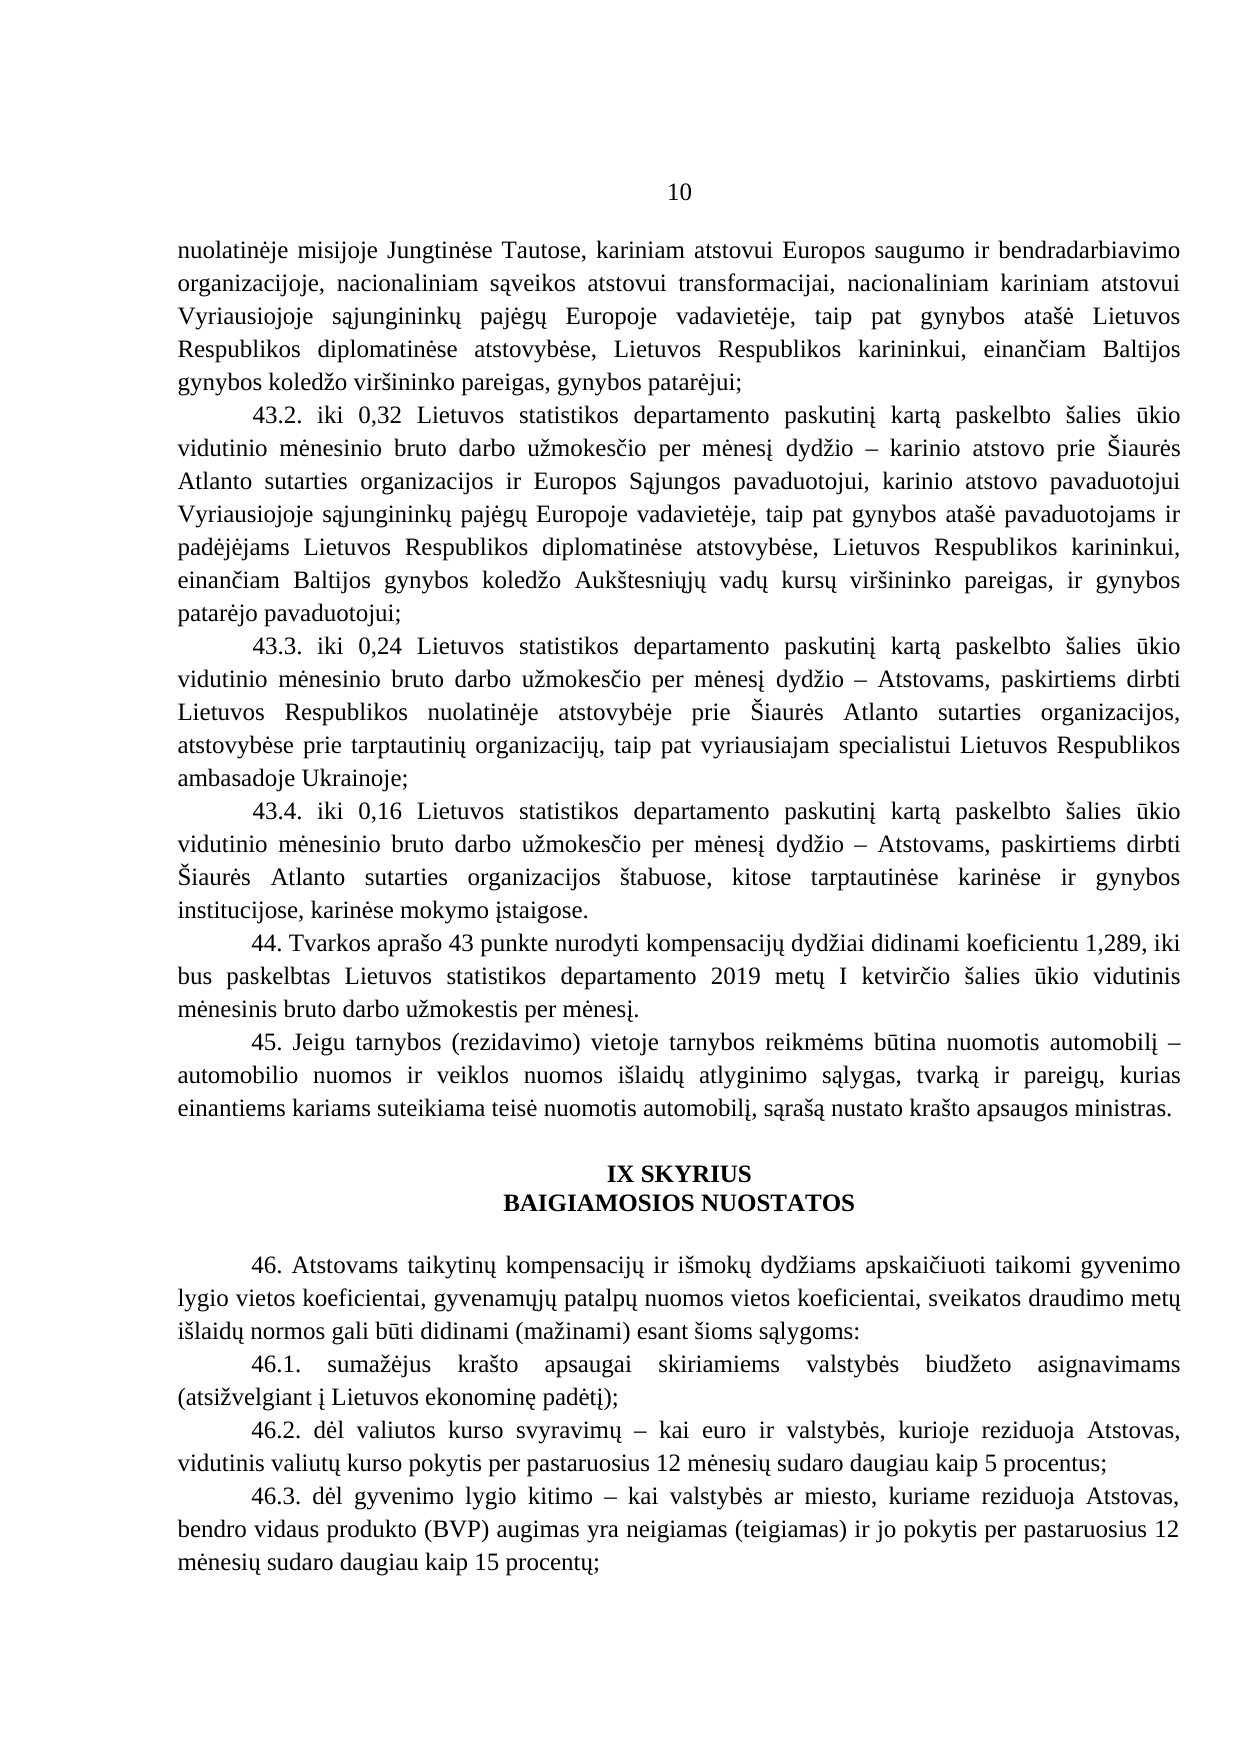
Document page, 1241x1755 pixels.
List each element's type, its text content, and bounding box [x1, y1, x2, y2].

text 43.4. iki 0,16 Lietuvos statistikos departamento paskutinį kartą paskelbto šalies ūkio vidutinio mėnesinio bruto darbo užmokesčio per mėnesį dydžio – Atstovams, paskirtiems dirbti Šiaurės Atlanto sutarties organizacijos štabuose, kitose tarptautinėse karinėse ir gynybos institucijose, karinėse mokymo įstaigose. [177, 796, 1181, 924]
text BAIGIAMOSIOS NUOSTATOS [177, 1188, 1181, 1217]
text IX SKYRIUS [177, 1159, 1181, 1188]
text 46.2. dėl valiutos kurso svyravimų – kai euro ir valstybės, kurioje reziduoja Atstovas, vidutinis valiutų kurso pokytis per pastaruosius 12 mėnesių sudaro daugiau kaip 5 procentus; [177, 1415, 1181, 1477]
text 46. Atstovams taikytinų kompensacijų ir išmokų dydžiams apskaičiuoti taikomi gyvenimo lygio vietos koeficientai, gyvenamųjų patalpų nuomos vietos koeficientai, sveikatos draudimo metų išlaidų normos gali būti didinami (mažinami) esant šioms sąlygoms: [177, 1250, 1181, 1344]
text nuolatinėje misijoje Jungtinėse Tautose, kariniam atstovui Europos saugumo ir bendradarbiavimo organizacijoje, nacionaliniam sąveikos atstovui transformacijai, nacionaliniam kariniam atstovui Vyriausiojoje sąjungininkų pajėgų Europoje vadavietėje, taip pat gynybos atašė Lietuvos Respublikos diplomatinėse atstovybėse, Lietuvos Respublikos karininkui, einančiam Baltijos gynybos koledžo viršininko pareigas, gynybos patarėjui; [177, 235, 1181, 396]
text 43.2. iki 0,32 Lietuvos statistikos departamento paskutinį kartą paskelbto šalies ūkio vidutinio mėnesinio bruto darbo užmokesčio per mėnesį dydžio – karinio atstovo prie Šiaurės Atlanto sutarties organizacijos ir Europos Sąjungos pavaduotojui, karinio atstovo pavaduotojui Vyriausiojoje sąjungininkų pajėgų Europoje vadavietėje, taip pat gynybos atašė pavaduotojams ir padėjėjams Lietuvos Respublikos diplomatinėse atstovybėse, Lietuvos Respublikos karininkui, einančiam Baltijos gynybos koledžo Aukštesniųjų vadų kursų viršininko pareigas, ir gynybos patarėjo pavaduotojui; [177, 400, 1181, 627]
text 46.1. sumažėjus krašto apsaugai skiriamiems valstybės biudžeto asignavimams (atsižvelgiant į Lietuvos ekonominę padėtį); [177, 1349, 1181, 1411]
text 43.3. iki 0,24 Lietuvos statistikos departamento paskutinį kartą paskelbto šalies ūkio vidutinio mėnesinio bruto darbo užmokesčio per mėnesį dydžio – Atstovams, paskirtiems dirbti Lietuvos Respublikos nuolatinėje atstovybėje prie Šiaurės Atlanto sutarties organizacijos, atstovybėse prie tarptautinių organizacijų, taip pat vyriausiajam specialistui Lietuvos Respublikos ambasadoje Ukrainoje; [177, 631, 1181, 792]
text 46.3. dėl gyvenimo lygio kitimo – kai valstybės ar miesto, kuriame reziduoja Atstovas, bendro vidaus produkto (BVP) augimas yra neigiamas (teigiamas) ir jo pokytis per pastaruosius 12 mėnesių sudaro daugiau kaip 15 procentų; [177, 1481, 1181, 1576]
text 44. Tvarkos aprašo 43 punkte nurodyti kompensacijų dydžiai didinami koeficientu 1,289, iki bus paskelbtas Lietuvos statistikos departamento 2019 metų I ketvirčio šalies ūkio vidutinis mėnesinis bruto darbo užmokestis per mėnesį. [177, 928, 1181, 1023]
text 45. Jeigu tarnybos (rezidavimo) vietoje tarnybos reikmėms būtina nuomotis automobilį – automobilio nuomos ir veiklos nuomos išlaidų atlyginimo sąlygas, tvarką ir pareigų, kurias einantiems kariams suteikiama teisė nuomotis automobilį, sąrašą nustato krašto apsaugos ministras. [177, 1027, 1181, 1122]
